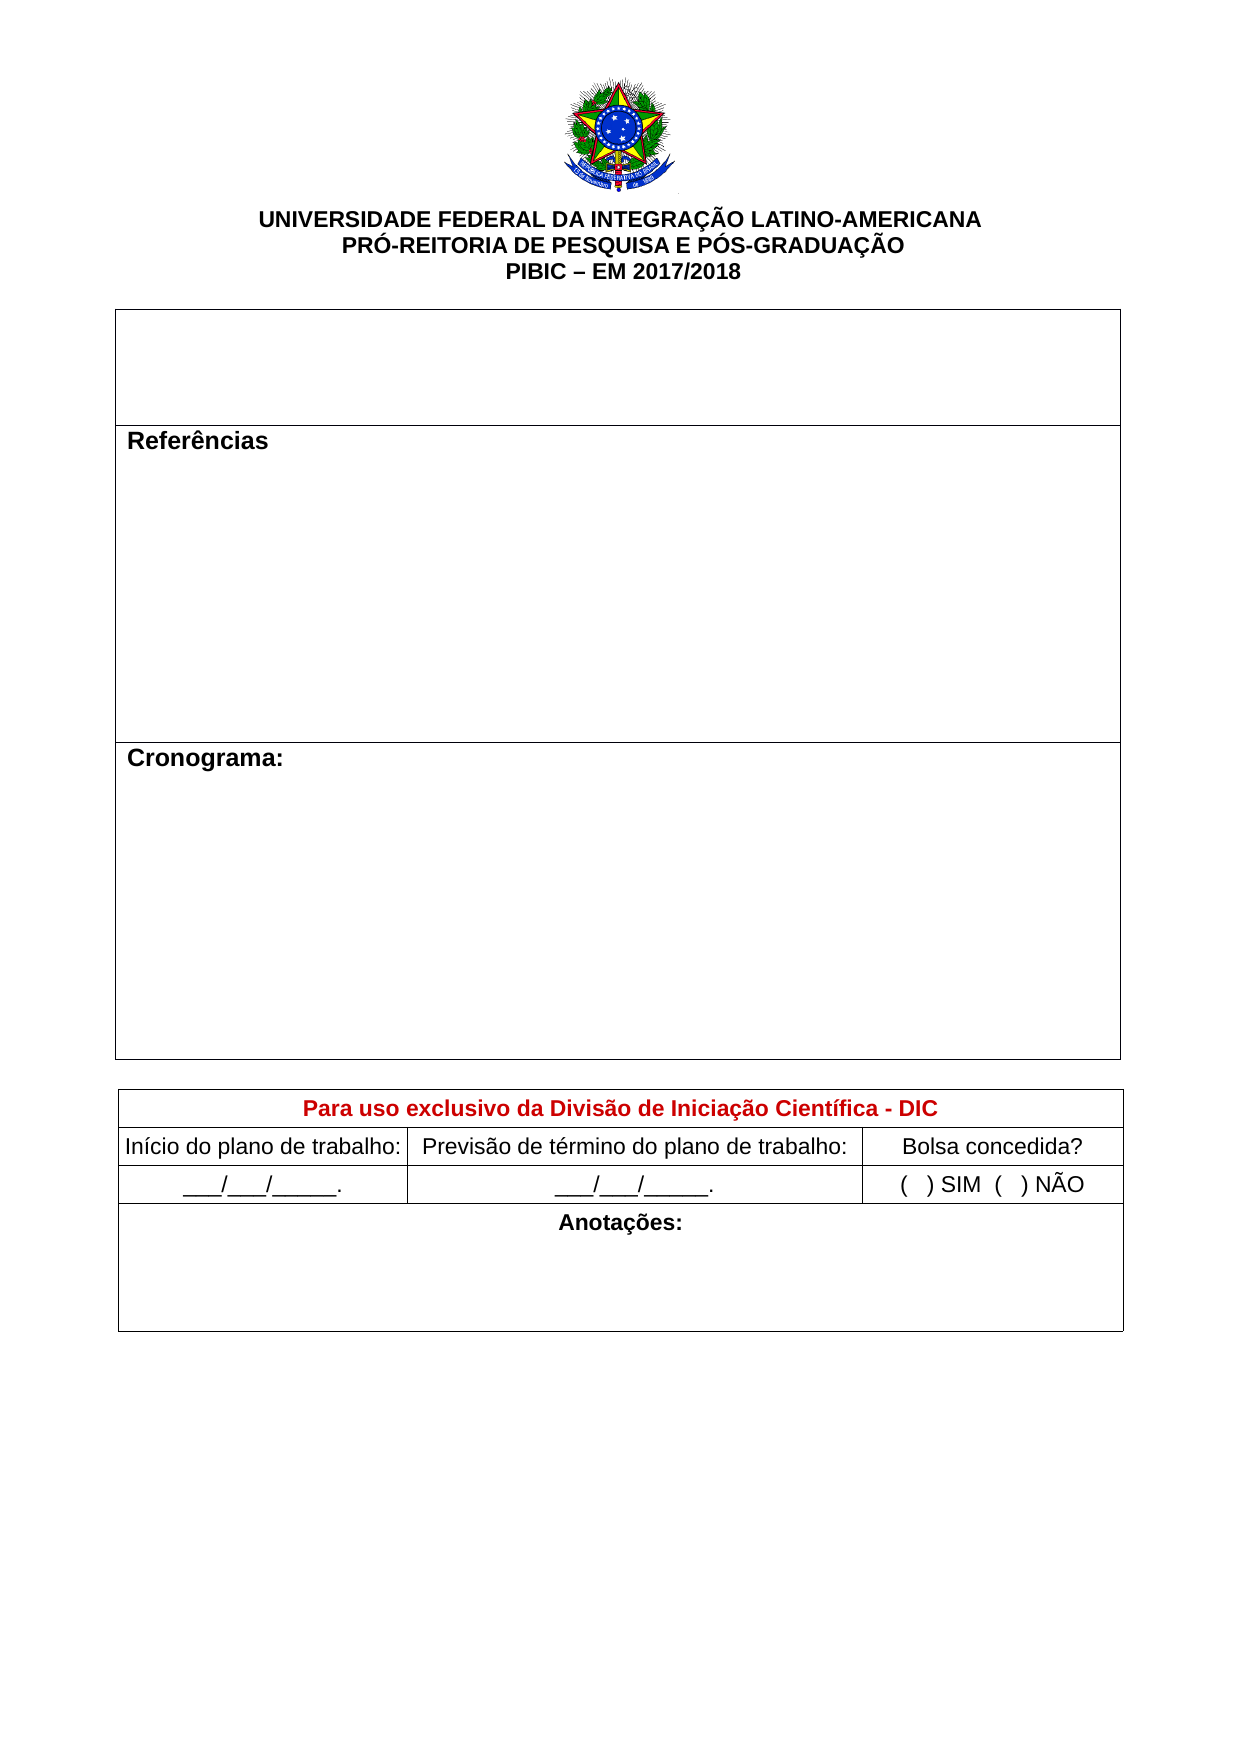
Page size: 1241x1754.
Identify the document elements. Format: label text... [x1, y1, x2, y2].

table_cell Bolsa concedida? [863, 1128, 1123, 1165]
table_cell [119, 1241, 1123, 1331]
table_cell ___/___/_____. [408, 1166, 862, 1203]
table_cell Cronograma: [116, 743, 1120, 1059]
table_cell [116, 310, 1120, 424]
table_cell Referências [116, 426, 1120, 742]
table_cell ( ) SIM ( ) NÃO [863, 1166, 1123, 1203]
table_cell Previsão de término do plano de trabalho: [408, 1128, 862, 1165]
table_cell ___/___/_____. [119, 1166, 407, 1203]
table_cell Início do plano de trabalho: [119, 1128, 407, 1165]
table_header Para uso exclusivo da Divisão de Iniciação Científica - DIC [119, 1090, 1123, 1127]
table_cell Anotações: [119, 1204, 1123, 1241]
